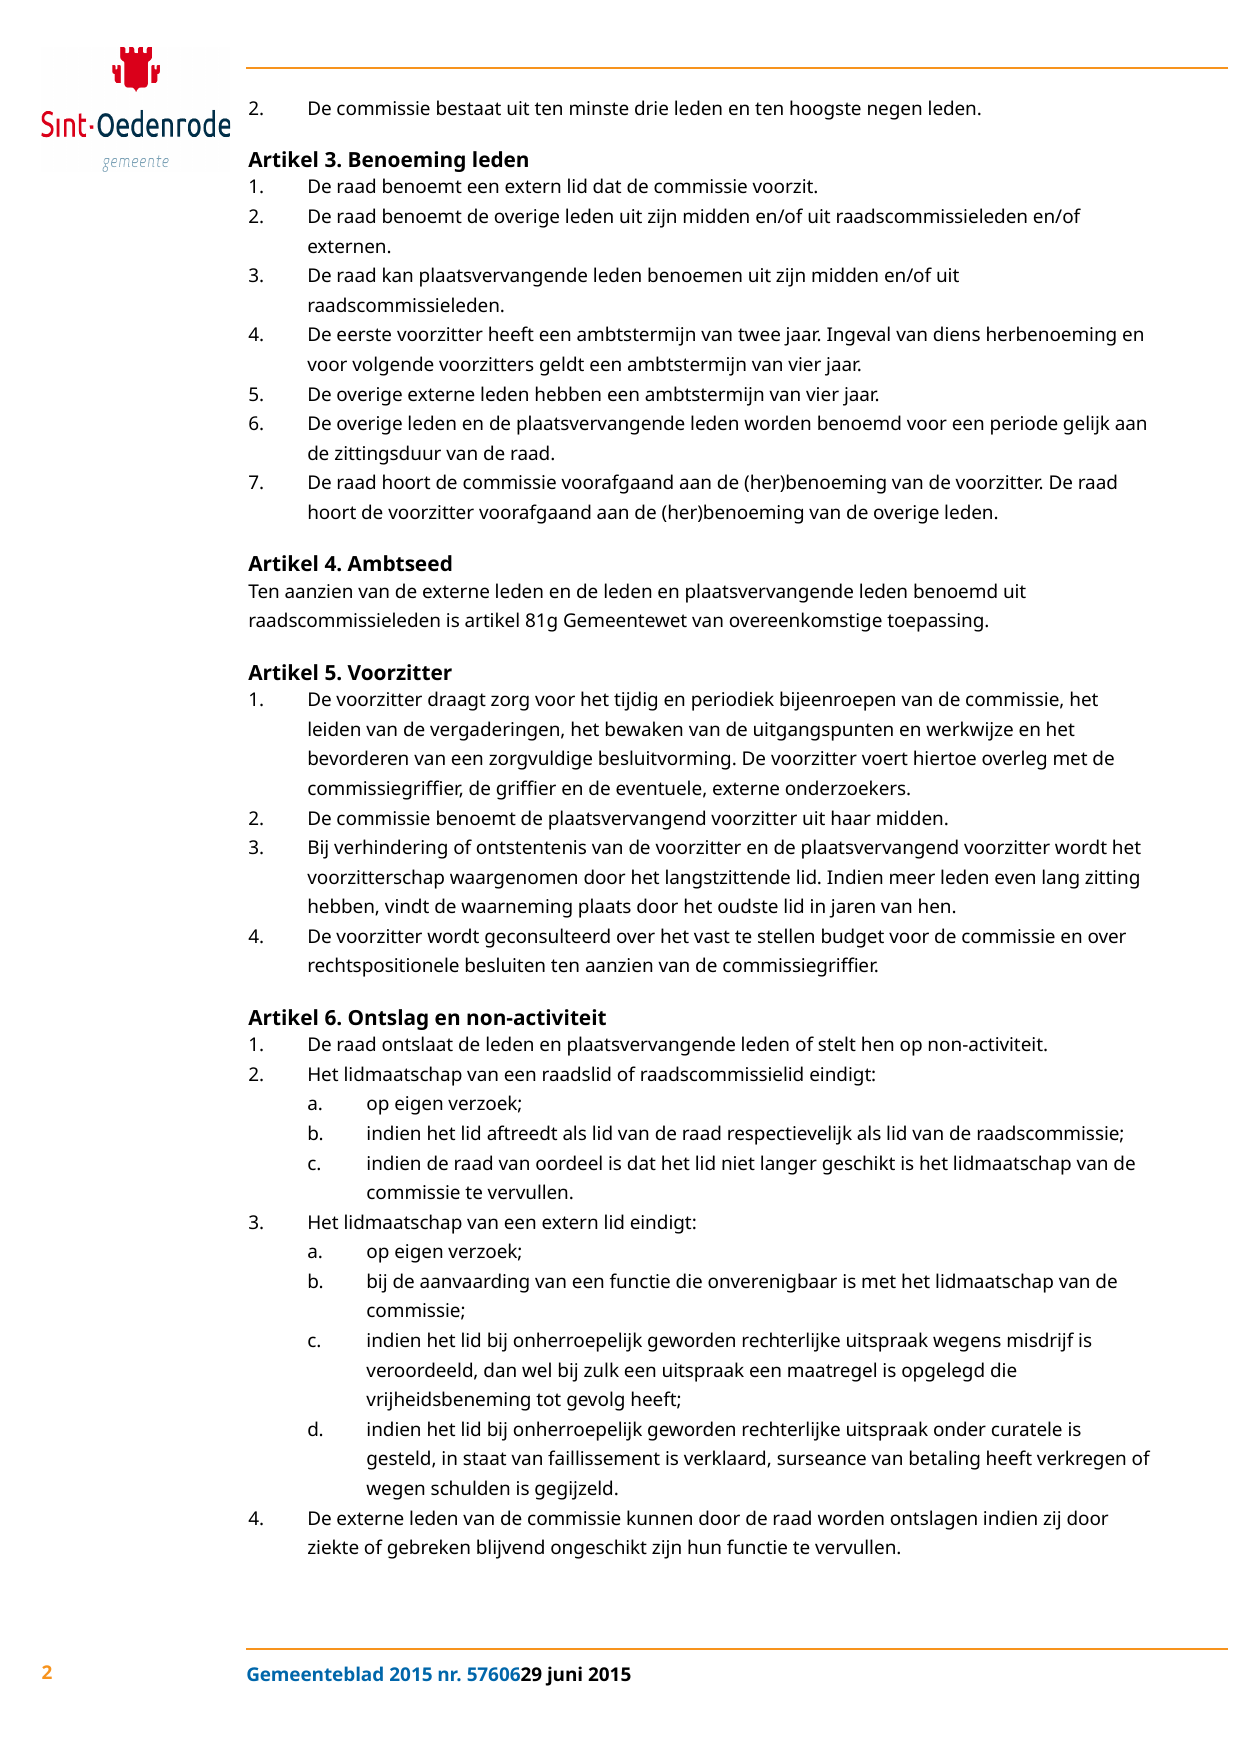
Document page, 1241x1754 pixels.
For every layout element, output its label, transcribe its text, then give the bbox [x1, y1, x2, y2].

list Bij verhindering of ontstentenis van de voorzitter en de plaatsvervangend voorzitter wordt het voorzitterschap waargenomen door het langstzittende lid. Indien meer leden even lang zitting hebben, vindt de waarneming plaats door het oudste lid in jaren van hen. [248, 834, 1152, 919]
list indien de raad van oordeel is dat het lid niet langer geschikt is het lidmaatschap van de commissie te vervullen. [307, 1150, 1152, 1205]
list op eigen verzoek; [307, 1238, 1152, 1264]
list De eerste voorzitter heeft een ambtstermijn van twee jaar. Ingeval van diens herbenoeming en voor volgende voorzitters geldt een ambtstermijn van vier jaar. [248, 322, 1152, 377]
text Artikel 4. Ambtseed [248, 549, 1152, 578]
text Artikel 3. Benoeming leden [248, 145, 1152, 174]
list De overige externe leden hebben een ambtstermijn van vier jaar. [248, 381, 1152, 406]
list indien het lid bij onherroepelijk geworden rechterlijke uitspraak wegens misdrijf is veroordeeld, dan wel bij zulk een uitspraak een maatregel is opgelegd die vrijheidsbeneming tot gevolg heeft; [307, 1327, 1152, 1412]
list De voorzitter wordt geconsulteerd over het vast te stellen budget voor de commissie en over rechtspositionele besluiten ten aanzien van de commissiegriffier. [248, 923, 1152, 978]
picture [41, 47, 231, 172]
list De overige leden en de plaatsvervangende leden worden benoemd voor een periode gelijk aan de zittingsduur van de raad. [248, 410, 1152, 466]
list Het lidmaatschap van een raadslid of raadscommissielid eindigt: [248, 1061, 1152, 1087]
list De externe leden van de commissie kunnen door de raad worden ontslagen indien zij door ziekte of gebreken blijvend ongeschikt zijn hun functie te vervullen. [248, 1505, 1152, 1560]
list indien het lid aftreedt als lid van de raad respectievelijk als lid van de raadscommissie; [307, 1120, 1152, 1146]
list De raad benoemt de overige leden uit zijn midden en/of uit raadscommissieleden en/of externen. [248, 203, 1152, 258]
list op eigen verzoek; [307, 1091, 1152, 1116]
list bij de aanvaarding van een functie die onverenigbaar is met het lidmaatschap van de commissie; [307, 1268, 1152, 1323]
list Het lidmaatschap van een extern lid eindigt: [248, 1209, 1152, 1235]
text Artikel 6. Ontslag en non-activiteit [248, 1003, 1152, 1031]
list De raad hoort de commissie voorafgaand aan de (her)benoeming van de voorzitter. De raad hoort de voorzitter voorafgaand aan de (her)benoeming van de overige leden. [248, 469, 1152, 525]
list De commissie bestaat uit ten minste drie leden en ten hoogste negen leden. [248, 95, 1152, 121]
list indien het lid bij onherroepelijk geworden rechterlijke uitspraak onder curatele is gesteld, in staat van faillissement is verklaard, surseance van betaling heeft verkregen of wegen schulden is gegijzeld. [307, 1416, 1152, 1501]
list De raad kan plaatsvervangende leden benoemen uit zijn midden en/of uit raadscommissieleden. [248, 262, 1152, 318]
text Ten aanzien van de externe leden en de leden en plaatsvervangende leden benoemd uit raadscommissieleden is artikel 81g Gemeentewet van overeenkomstige toepassing. [248, 578, 1152, 633]
list De raad ontslaat de leden en plaatsvervangende leden of stelt hen op non-activiteit. [248, 1031, 1152, 1057]
text Artikel 5. Voorzitter [248, 658, 1152, 686]
list De commissie benoemt de plaatsvervangend voorzitter uit haar midden. [248, 805, 1152, 830]
list De voorzitter draagt zorg voor het tijdig en periodiek bijeenroepen van de commissie, het leiden van de vergaderingen, het bewaken van de uitgangspunten en werkwijze en het bevorderen van een zorgvuldige besluitvorming. De voorzitter voert hiertoe overleg met de commissiegriffier, de griffier en de eventuele, externe onderzoekers. [248, 686, 1152, 801]
list De raad benoemt een extern lid dat de commissie voorzit. [248, 174, 1152, 199]
